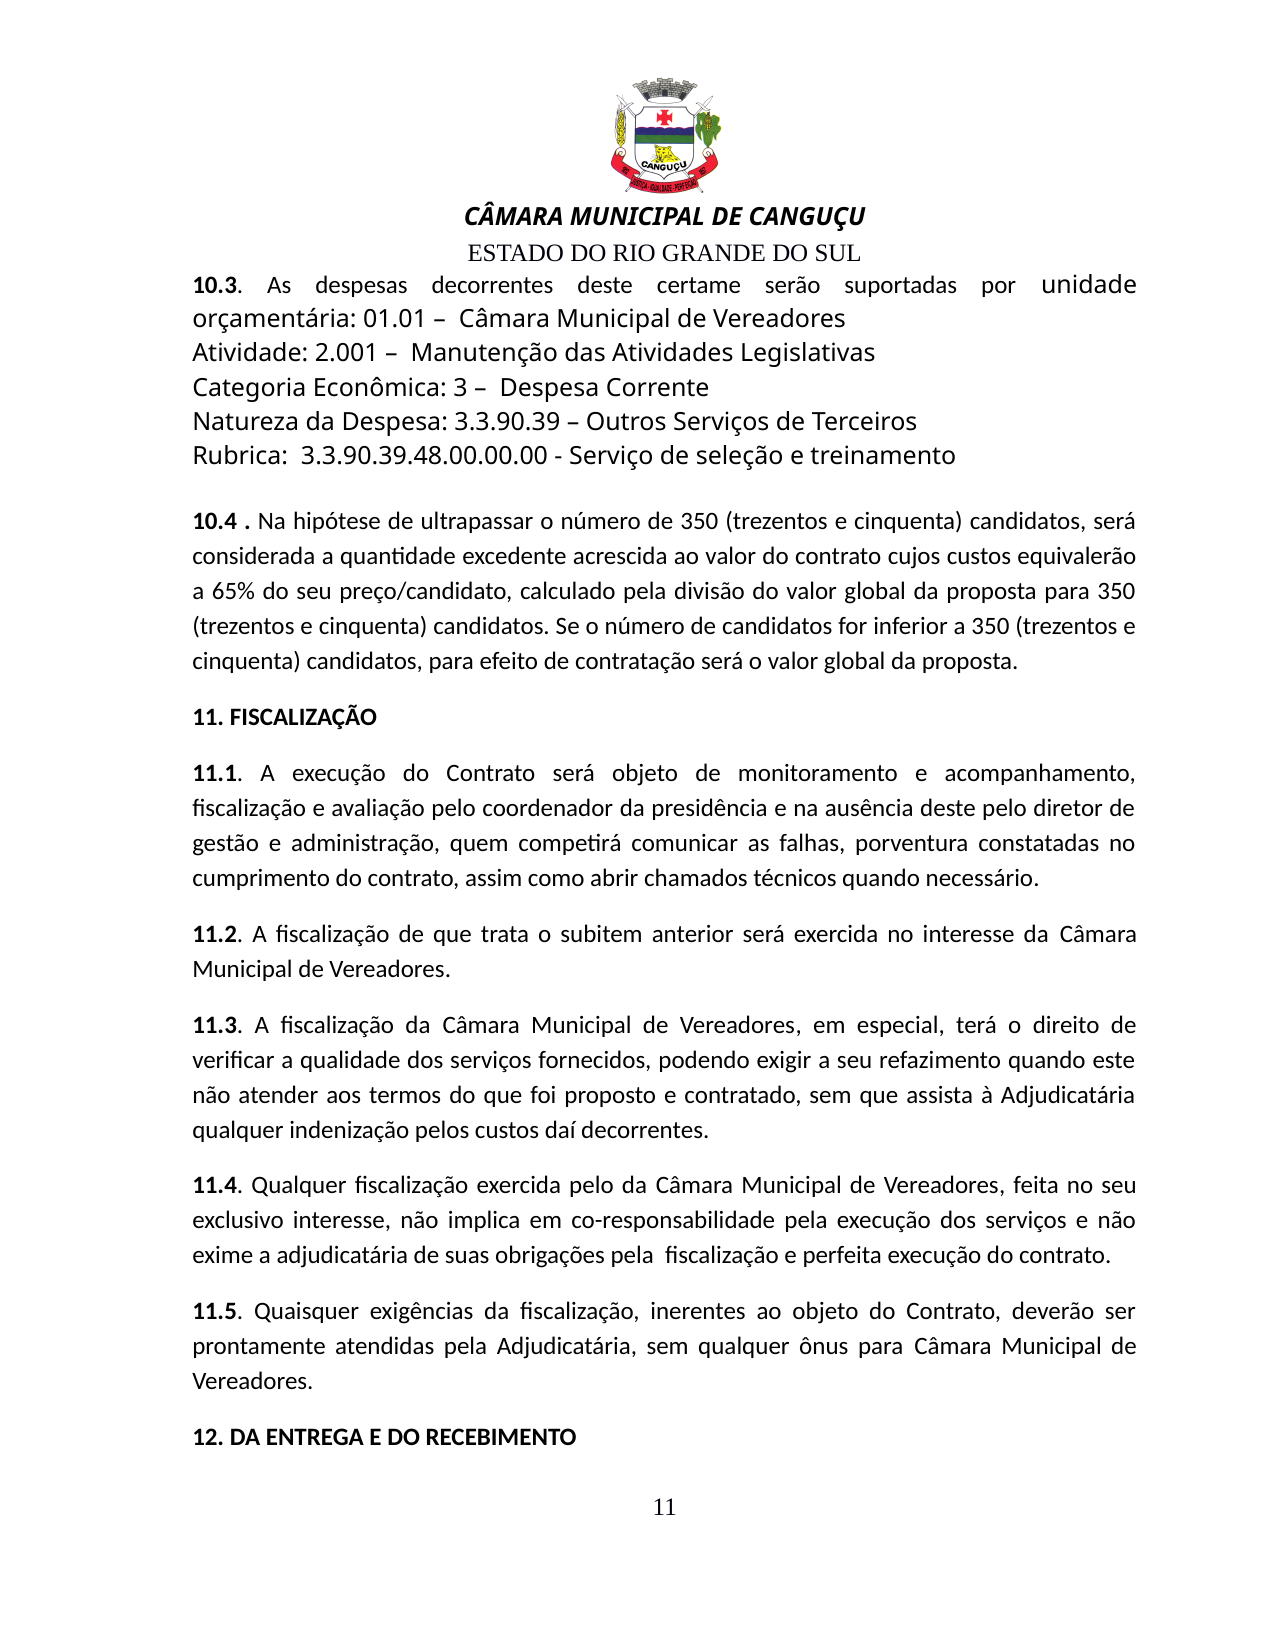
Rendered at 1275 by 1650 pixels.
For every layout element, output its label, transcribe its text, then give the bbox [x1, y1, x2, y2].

text 11.5. Quaisquer exigências da fiscalização, inerentes ao objeto do Contrato, deverão ser prontamente atendidas pela Adjudicatária, sem qualquer ônus para Câmara Municipal de Vereadores. [192, 1295, 1137, 1396]
text Rubrica: 3.3.90.39.48.00.00.00 - Serviço de seleção e treinamento [192, 437, 1137, 471]
text 12. DA ENTREGA E DO RECEBIMENTO [192, 1421, 1137, 1452]
text 11.2. A fiscalização de que trata o subitem anterior será exercida no interesse da Câmara Municipal de Vereadores. [192, 918, 1137, 983]
text Categoria Econômica: 3 – Despesa Corrente [192, 369, 1137, 403]
text 11.4. Qualquer fiscalização exercida pelo da Câmara Municipal de Vereadores, feita no seu exclusivo interesse, não implica em co-responsabilidade pela execução dos serviços e não exime a adjudicatária de suas obrigações pela fiscalização e perfeita execução do contrato. [192, 1169, 1137, 1270]
text 10.3. As despesas decorrentes deste certame serão suportadas por unidade orçamentária: 01.01 – Câmara Municipal de Vereadores [192, 267, 1137, 335]
text 10.4 . Na hipótese de ultrapassar o número de 350 (trezentos e cinquenta) candidatos, será considerada a quantidade excedente acrescida ao valor do contrato cujos custos equivalerão a 65% do seu preço/candidato, calculado pela divisão do valor global da proposta para 350 (trezentos e cinquenta) candidatos. Se o número de candidatos for inferior a 350 (trezentos e cinquenta) candidatos, para efeito de contratação será o valor global da proposta. [192, 505, 1137, 676]
text Atividade: 2.001 – Manutenção das Atividades Legislativas [192, 335, 1137, 369]
text 11.3. A fiscalização da Câmara Municipal de Vereadores, em especial, terá o direito de verificar a qualidade dos serviços fornecidos, podendo exigir a seu refazimento quando este não atender aos termos do que foi proposto e contratado, sem que assista à Adjudicatária qualquer indenização pelos custos daí decorrentes. [192, 1009, 1137, 1144]
text Natureza da Despesa: 3.3.90.39 – Outros Serviços de Terceiros [192, 403, 1137, 437]
text 11. FISCALIZAÇÃO [192, 701, 1137, 732]
text 11.1. A execução do Contrato será objeto de monitoramento e acompanhamento, fiscalização e avaliação pelo coordenador da presidência e na ausência deste pelo diretor de gestão e administração, quem competirá comunicar as falhas, porventura constatadas no cumprimento do contrato, assim como abrir chamados técnicos quando necessário. [192, 757, 1137, 893]
